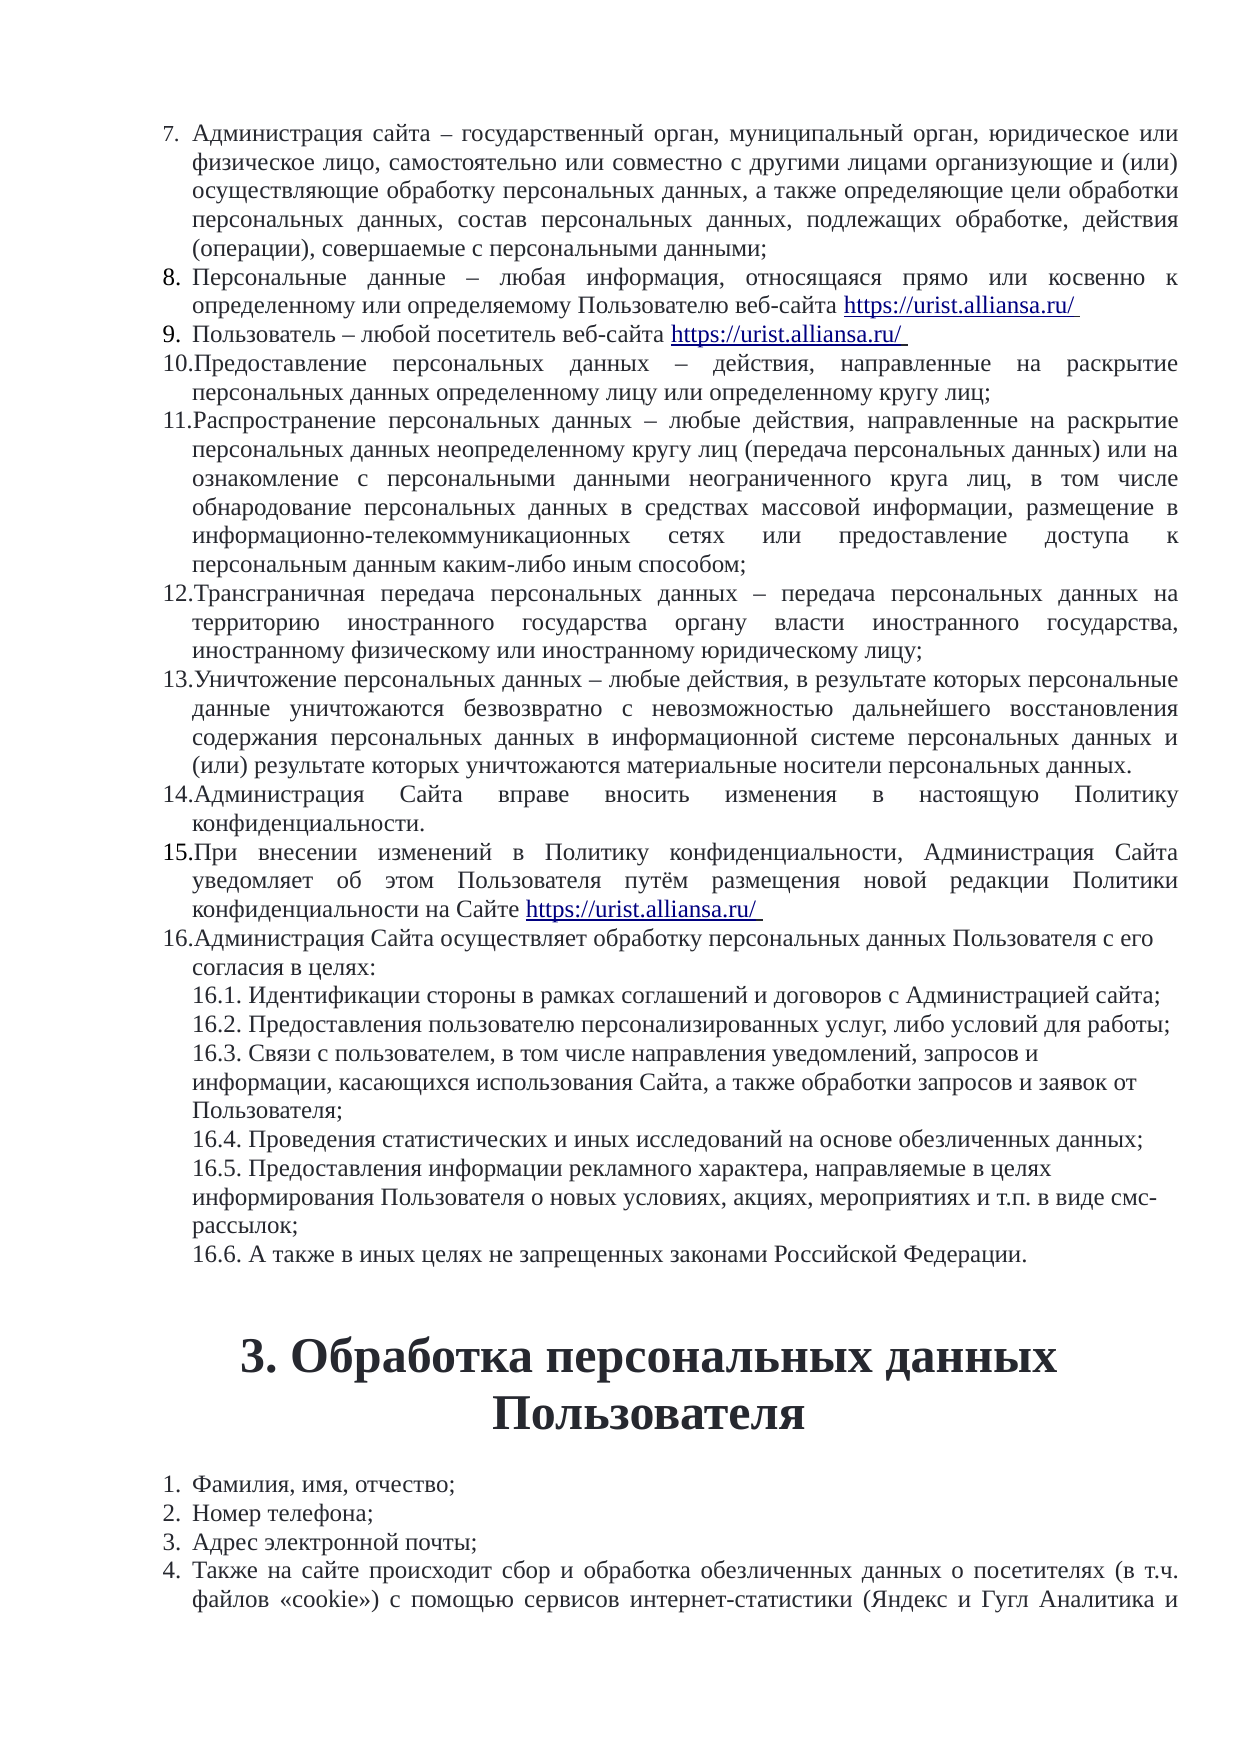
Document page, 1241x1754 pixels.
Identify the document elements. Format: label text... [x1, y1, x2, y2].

list Пользователь – любой посетитель веб-сайта https://urist.alliansa.ru/ [162, 319, 1179, 348]
list Предоставление персональных данных – действия, направленные на раскрытие персональных данных определенному лицу или определенному кругу лиц; [162, 348, 1179, 406]
list Распространение персональных данных – любые действия, направленные на раскрытие персональных данных неопределенному кругу лиц (передача персональных данных) или на ознакомление с персональными данными неограниченного круга лиц, в том числе обнародование персональных данных в средствах массовой информации, размещение в информационно-телекоммуникационных сетях или предоставление доступа к персональным данным каким-либо иным способом; [162, 406, 1179, 578]
list Администрация сайта – государственный орган, муниципальный орган, юридическое или физическое лицо, самостоятельно или совместно с другими лицами организующие и (или) осуществляющие обработку персональных данных, а также определяющие цели обработки персональных данных, состав персональных данных, подлежащих обработке, действия (операции), совершаемые с персональными данными; [162, 118, 1179, 262]
list Трансграничная передача персональных данных – передача персональных данных на территорию иностранного государства органу власти иностранного государства, иностранному физическому или иностранному юридическому лицу; [162, 578, 1179, 664]
subtitle 3. Обработка персональных данных Пользователя [118, 1326, 1179, 1441]
list Адрес электронной почты; [162, 1527, 1179, 1556]
list Администрация Сайта вправе вносить изменения в настоящую Политику конфиденциальности. [162, 779, 1179, 837]
list Также на сайте происходит сбор и обработка обезличенных данных о посетителях (в т.ч. файлов «cookie») с помощью сервисов интернет-статистики (Яндекс и Гугл Аналитика и [162, 1556, 1179, 1613]
list Уничтожение персональных данных – любые действия, в результате которых персональные данные уничтожаются безвозвратно с невозможностью дальнейшего восстановления содержания персональных данных в информационной системе персональных данных и (или) результате которых уничтожаются материальные носители персональных данных. [162, 664, 1179, 779]
list Фамилия, имя, отчество; [162, 1469, 1179, 1498]
list Номер телефона; [162, 1498, 1179, 1527]
list Персональные данные – любая информация, относящаяся прямо или косвенно к определенному или определяемому Пользователю веб-сайта https://urist.alliansa.ru/ [162, 262, 1179, 319]
list 16.6. А также в иных целях не запрещенных законами Российской Федерации. [162, 1239, 1179, 1268]
list Администрация Сайта осуществляет обработку персональных данных Пользователя с его согласия в целях: 16.1. Идентификации стороны в рамках соглашений и договоров с Администрацией сайта; 16.2. Предоставления пользователю персонализированных услуг, либо условий для работы; 16.3. Связи с пользователем, в том числе направления уведомлений, запросов и информации, касающихся использования Сайта, а также обработки запросов и заявок от Пользователя; 16.4. Проведения статистических и иных исследований на основе обезличенных данных; 16.5. Предоставления информации рекламного характера, направляемые в целях информирования Пользователя о новых условиях, акциях, мероприятиях и т.п. в виде смс-рассылок; [162, 923, 1179, 1239]
list При внесении изменений в Политику конфиденциальности, Администрация Сайта уведомляет об этом Пользователя путём размещения новой редакции Политики конфиденциальности на Сайте https://urist.alliansa.ru/ [162, 837, 1179, 923]
